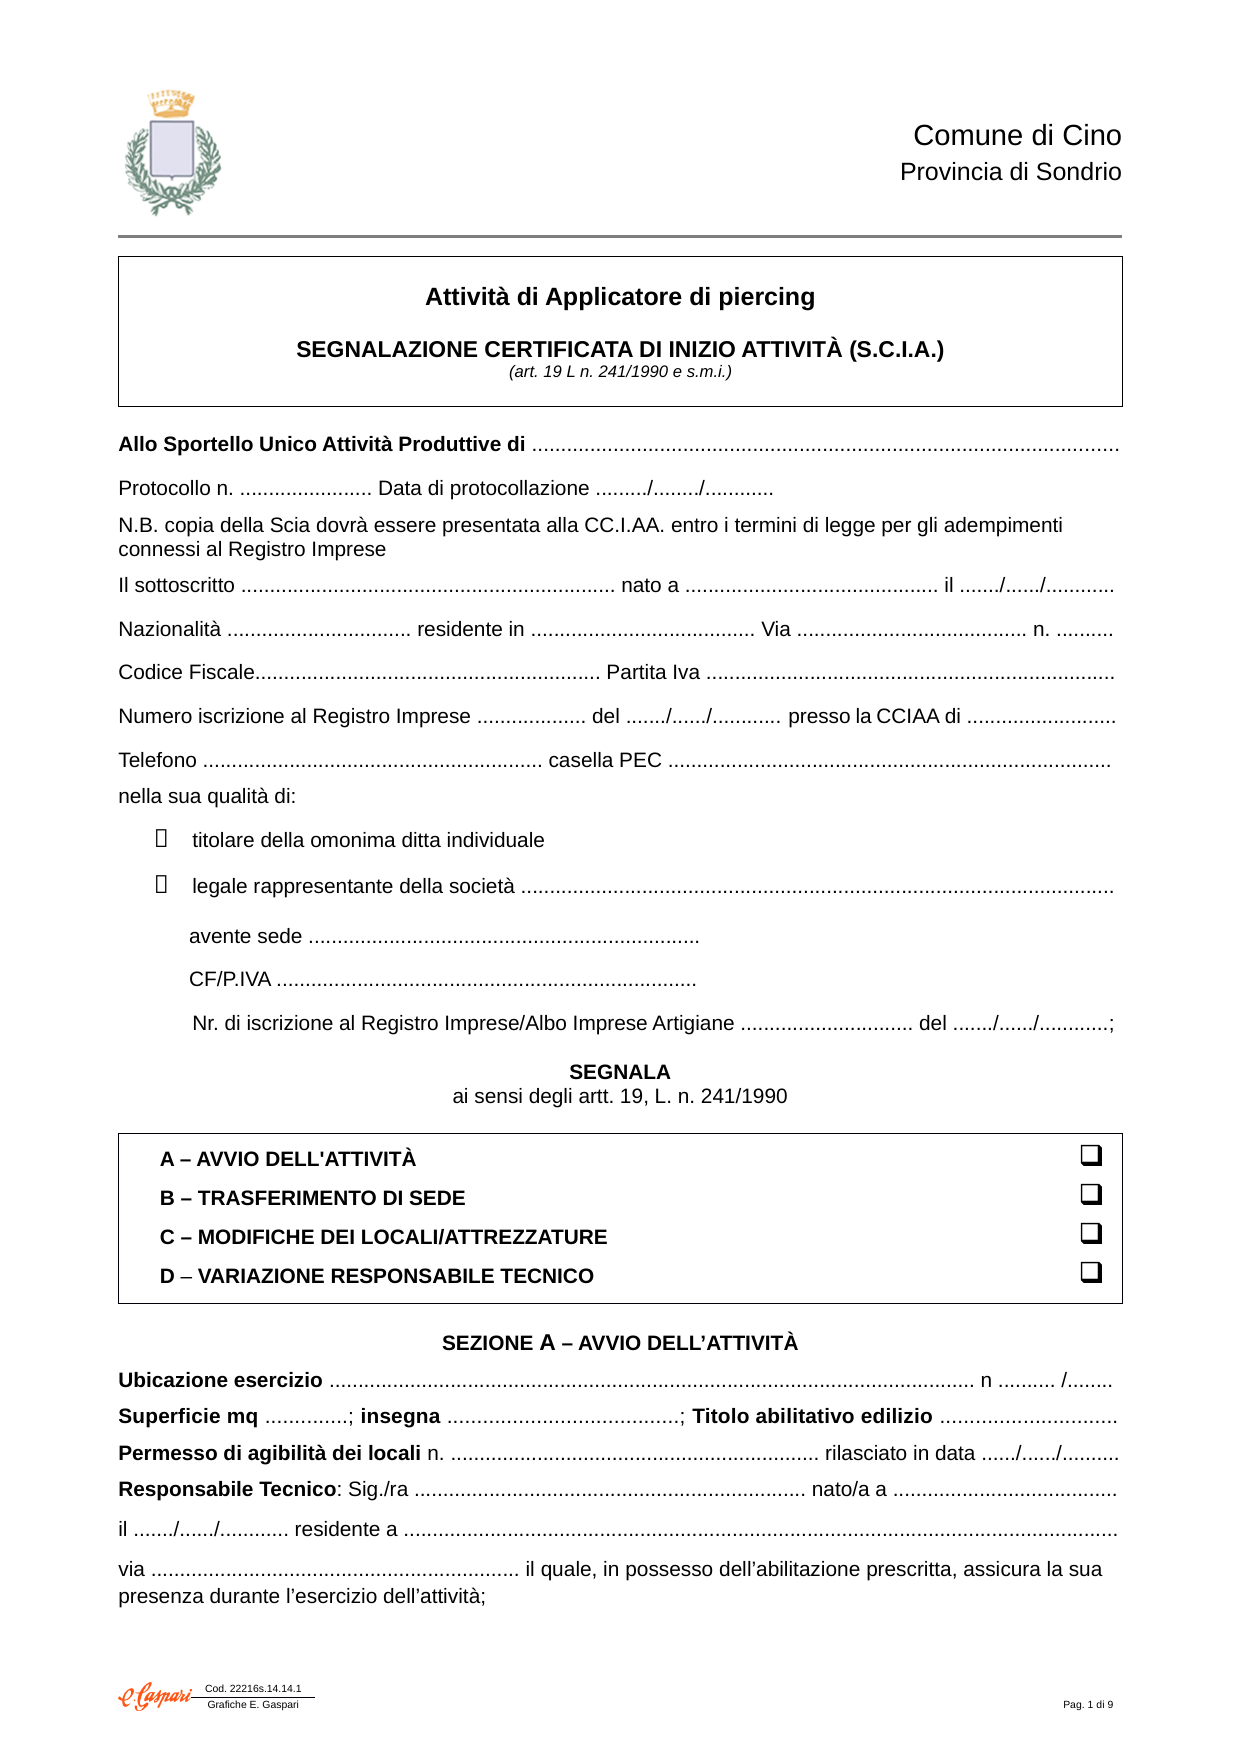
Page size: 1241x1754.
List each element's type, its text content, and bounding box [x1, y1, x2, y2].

text Provincia di Sondrio [118, 157, 1122, 185]
text Nazionalità ................................ residente in ....................................... Via ........................................ n. .......... [118, 616, 1122, 640]
picture [122, 87, 224, 118]
text via ................................................................ il quale, in possesso dell’abilitazione prescritta, assicura la sua presenza durante l’esercizio dell’attività; [118, 1557, 1104, 1608]
text Comune di Cino [118, 118, 1122, 152]
text SEZIONE A – AVVIO DELL’ATTIVITà [118, 1329, 1122, 1355]
text  legale rappresentante della società ....................................................................................................... [153, 867, 1122, 901]
text Codice Fiscale............................................................ Partita Iva ....................................................................... [118, 660, 1122, 684]
table_header Attività di Applicatore di piercing SEGNALAZIONE CERTIFICATA DI INIZIO ATTIVITÀ (S.C.I.A.) (art. 19 L n. 241/1990 e s.m.i.) [119, 257, 1122, 406]
text il ......./....../............ residente a ............................................................................................................................ [118, 1517, 1122, 1541]
text Superficie mq ..............; insegna .......................................; Titolo abilitativo edilizio .............................. [118, 1404, 1122, 1428]
text SEGNALA [118, 1060, 1122, 1084]
text Responsabile Tecnico: Sig./ra .................................................................... nato/a a ....................................... [118, 1477, 1122, 1501]
text Numero iscrizione al Registro Imprese ................... del ......./....../............ presso la CCIAA di .......................... [118, 704, 1122, 728]
picture [122, 152, 224, 157]
text Ubicazione esercizio ................................................................................................................ n .......... /........ [118, 1367, 1122, 1391]
text Permesso di agibilità dei locali n. ................................................................ rilasciato in data ....../....../.......... [118, 1440, 1122, 1464]
text Protocollo n. ....................... Data di protocollazione ........./......../............ [118, 476, 1122, 500]
picture [122, 185, 224, 219]
text Telefono ........................................................... casella PEC ............................................................................. [118, 747, 1122, 771]
text Nr. di iscrizione al Registro Imprese/Albo Imprese Artigiane .............................. del ......./....../............; [192, 1011, 1122, 1035]
text CF/P.IVA ......................................................................... [189, 967, 1122, 991]
picture [118, 1682, 192, 1711]
text  titolare della omonima ditta individuale [153, 820, 1122, 854]
text ai sensi degli artt. 19, L. n. 241/1990 [118, 1084, 1122, 1108]
text N.B. copia della Scia dovrà essere presentata alla CC.I.AA. entro i termini di legge per gli adempimenti connessi al Registro Imprese [118, 512, 1122, 560]
text Allo Sportello Unico Attività Produttive di [118, 432, 1122, 456]
text avente sede .................................................................... [189, 924, 1122, 948]
text nella sua qualità di: [118, 784, 1122, 808]
table_header A – AVVIO DELL'ATTIVITÀ  B – TRASFERIMENTO DI SEDE  C – MODIFICHE DEI LOCALI/ATTREZZATURE  D – VARIAZIONE RESPONSABILE TECNICO  [119, 1134, 1122, 1303]
text Il sottoscritto ................................................................. nato a ............................................ il ......./....../............ [118, 573, 1122, 597]
